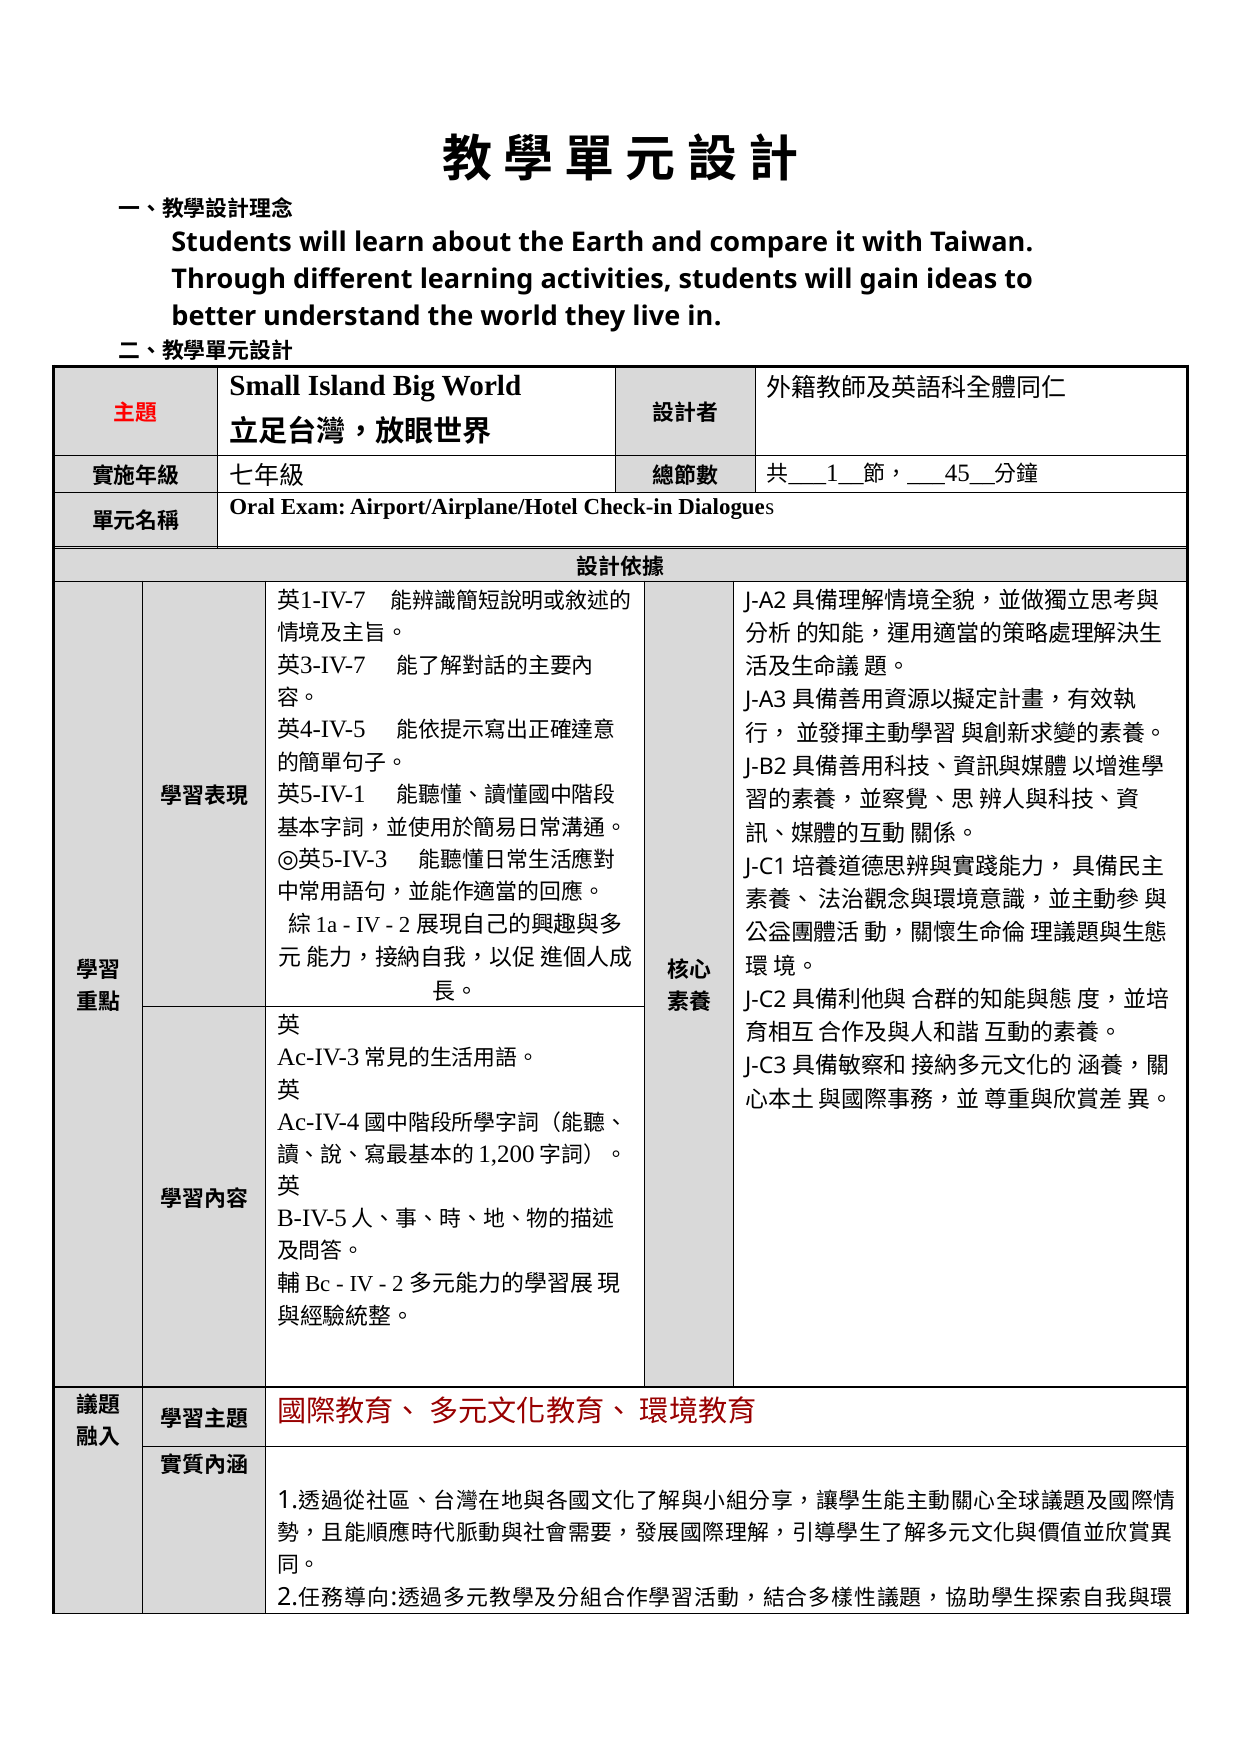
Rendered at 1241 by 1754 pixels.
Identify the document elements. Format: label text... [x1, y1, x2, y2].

table_cell 設計依據 [55, 549, 1186, 581]
table_cell 學習 重點 [55, 582, 142, 1386]
table_cell 學習內容 [143, 1007, 265, 1386]
table_cell Oral Exam: Airport/Airplane/Hotel Check-in Dialogues [218, 493, 1186, 546]
table_cell 實施年級 [55, 456, 217, 492]
table_cell 七年級 [218, 456, 615, 492]
table_header Small Island Big World 立足台灣，放眼世界 [218, 368, 615, 455]
table_header 設計者 [616, 368, 755, 455]
table_cell 共___1__節，___45__分鐘 [756, 456, 1186, 492]
table_cell J-A2 具備理解情境全貌，並做獨立思考與分析 的知能，運用適當的策略處理解決生活及生命議 題。 J-A3 具備善用資源以擬定計畫，有效執行， 並發揮主動學習 與創新求變的素養。 J-B2 具備善用科技、資訊與媒體 以增進學習的素養，並察覺、思 辨人與科技、資 訊、媒體的互動 關係。 J-C1 培養道德思辨與實踐能力， 具備民主素養、 法治觀念與環境意識，並主動參 與公益團體活 動，關懷生命倫 理議題與生態環 境。 J-C2 具備利他與 合群的知能與態 度，並培育相互 合作及與人和諧 互動的素養。 J-C3 具備敏察和 接納多元文化的 涵養，關心本土 與國際事務，並 尊重與欣賞差 異。 [734, 582, 1186, 1386]
table_cell 單元名稱 [55, 493, 217, 546]
table_cell 學習主題 [143, 1388, 265, 1446]
table_cell 總節數 [616, 456, 755, 492]
table_cell 學習表現 [143, 582, 265, 1006]
table_cell 英1-IV-7 能辨識簡短說明或敘述的情境及主旨。 英3-IV-7 能了解對話的主要內容。 英4-IV-5 能依提示寫出正確達意的簡單句子。 英5-IV-1 能聽懂、讀懂國中階段基本字詞，並使用於簡易日常溝通。 ◎英5-IV-3 能聽懂日常生活應對中常用語句，並能作適當的回應。 綜1a - IV - 2 展現自己的興趣與多元 能力，接納自我，以促 進個人成長。 [266, 582, 644, 1006]
text Students will learn about the Earth and compare it with Taiwan. Through different learning activities, students will gain ideas to better understand the world they live in. [171, 222, 1122, 333]
text 教 學 單 元 設 計 [118, 118, 1122, 191]
table_cell 實質內涵 [143, 1447, 265, 1613]
text 二、教學單元設計 [118, 333, 1122, 364]
table_cell 核心 素養 [645, 582, 733, 1386]
table_header 外籍教師及英語科全體同仁 [756, 368, 1186, 455]
table_cell 英 Ac-IV-3常見的生活用語。 英 Ac-IV-4國中階段所學字詞（能聽、讀、說、寫最基本的1,200字詞）。 英 B-IV-5人、事、時、地、物的描述及問答。 輔 Bc - IV - 2 多元能力的學習展 現與經驗統整。 [266, 1007, 644, 1386]
table_header 主題 [55, 368, 217, 455]
table_cell 1.透過從社區、台灣在地與各國文化了解與小組分享，讓學生能主動關心全球議題及國際情勢，且能順應時代脈動與社會需要，發展國際理解，引導學生了解多元文化與價值並欣賞異同。 2.任務導向:透過多元教學及分組合作學習活動，結合多樣性議題，協助學生探索自我與環 [266, 1447, 1186, 1613]
table_cell 國際教育、 多元文化教育、 環境教育 [266, 1388, 1186, 1446]
text 一、教學設計理念 [118, 191, 1122, 222]
table_cell 議題 融入 [55, 1388, 142, 1613]
